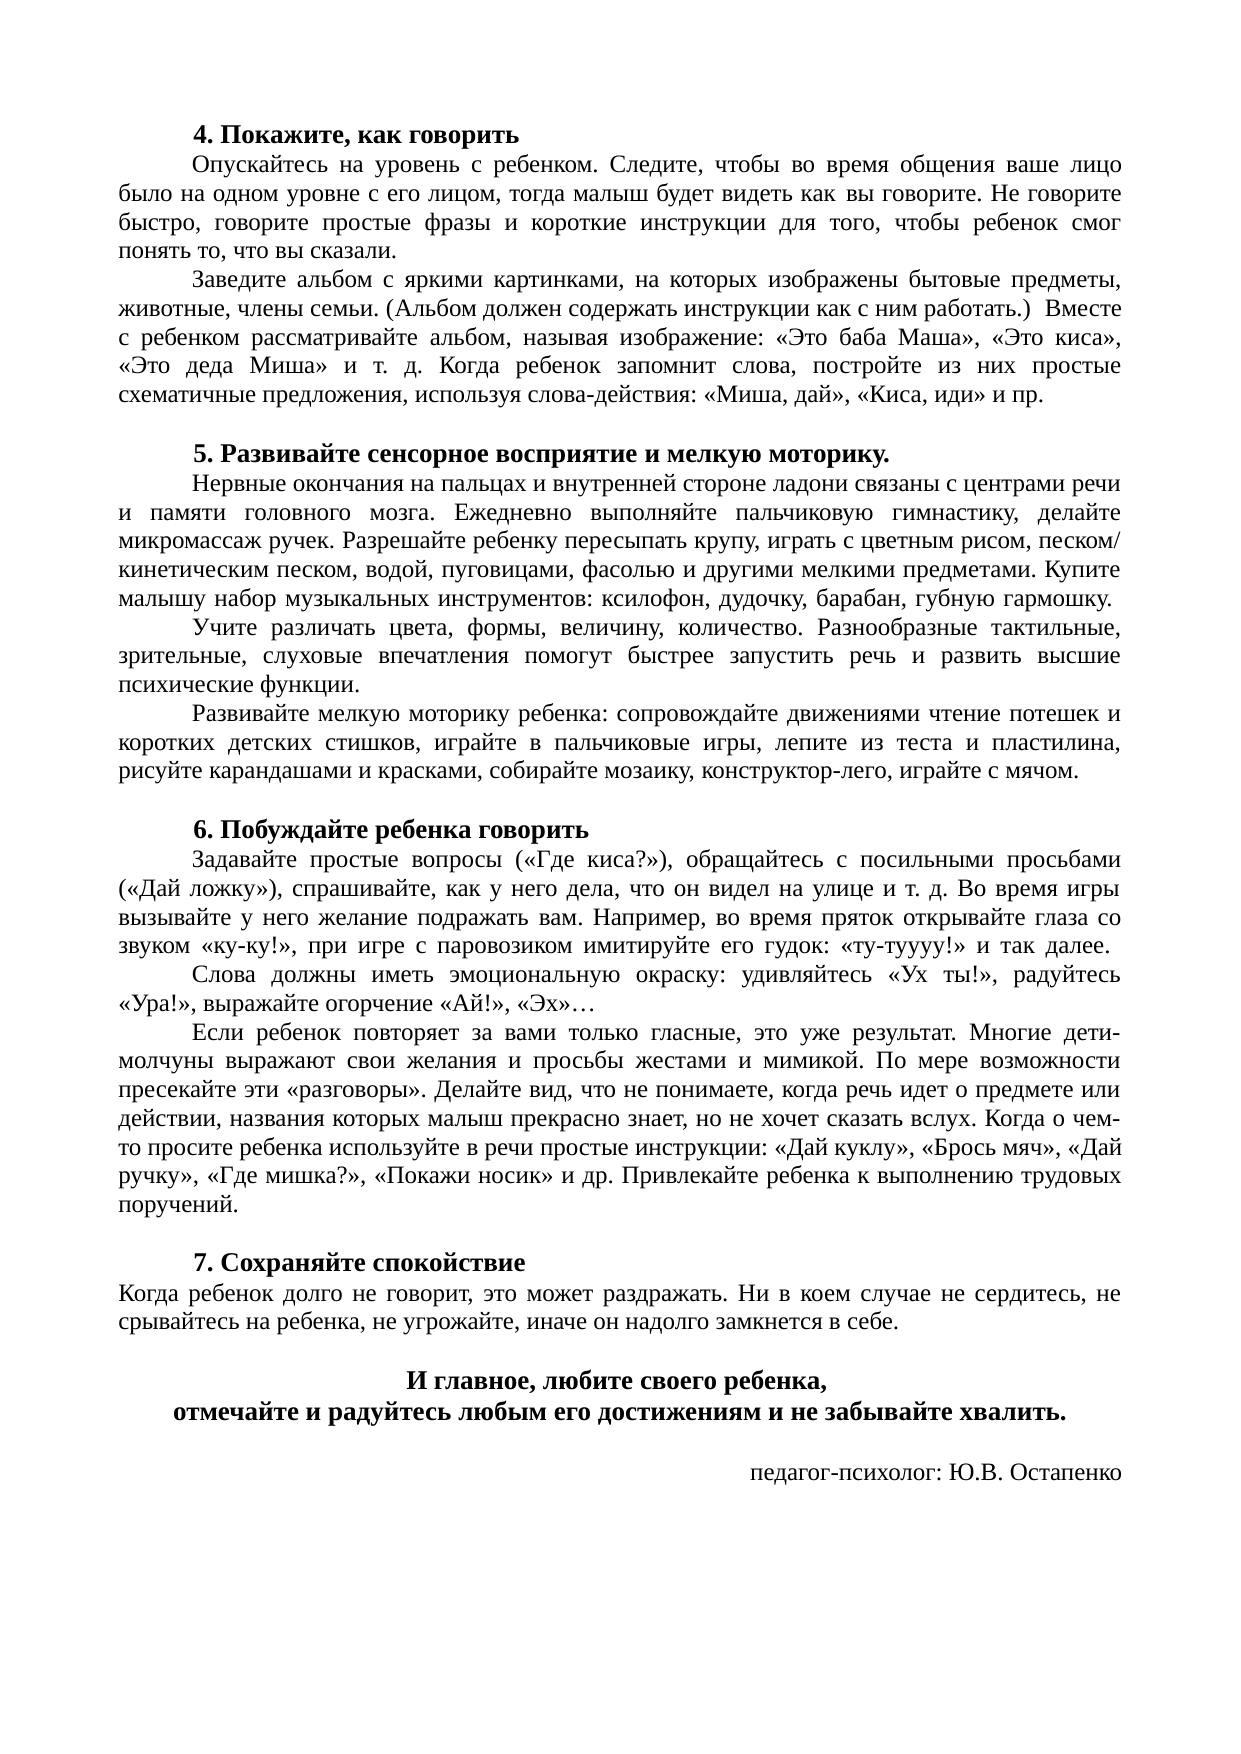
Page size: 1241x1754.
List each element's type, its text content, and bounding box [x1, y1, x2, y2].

subtitle 7. Сохраняйте спокойствие [156, 1247, 1122, 1278]
text 5. Развивайте сенсорное восприятие и мелкую моторику. [193, 437, 1122, 468]
text Заведите альбом с яркими картинками, на которых изображены бытовые предметы, животные, члены семьи. (Альбом должен содержать инструкции как с ним работать.) Вместе с ребенком рассматривайте альбом, называя изображение: «Это баба Маша», «Это киса», «Это деда Миша» и т. д. Когда ребенок запомнит слова, постройте из них простые схематичные предложения, используя слова-действия: «Миша, дай», «Киса, иди» и пр. [118, 264, 1122, 408]
text Если ребенок повторяет за вами только гласные, это уже результат. Многие дети-молчуны выражают свои желания и просьбы жестами и мимикой. По мере возможности пресекайте эти «разговоры». Делайте вид, что не понимаете, когда речь идет о предмете или действии, названия которых малыш прекрасно знает, но не хочет сказать вслух. Когда о чем-то просите ребенка используйте в речи простые инструкции: «Дай куклу», «Брось мяч», «Дай ручку», «Где мишка?», «Покажи носик» и др. Привлекайте ребенка к выполнению трудовых поручений. [118, 1017, 1122, 1218]
text Нервные окончания на пальцах и внутренней стороне ладони связаны с центрами речи и памяти головного мозга. Ежедневно выполняйте пальчиковую гимнастику, делайте микромассаж ручек. Разрешайте ребенку пересыпать крупу, играть с цветным рисом, песком/ кинетическим песком, водой, пуговицами, фасолью и другими мелкими предметами. Купите малышу набор музыкальных инструментов: ксилофон, дудочку, барабан, губную гармошку. Учите различать цвета, формы, величину, количество. Разнообразные тактильные, зрительные, слуховые впечатления помогут быстрее запустить речь и развить высшие психические функции. [118, 468, 1122, 698]
text педагог-психолог: Ю.В. Остапенко [118, 1457, 1122, 1486]
text Когда ребенок долго не говорит, это может раздражать. Ни в коем случае не сердитесь, не срывайтесь на ребенка, не угрожайте, иначе он надолго замкнется в себе. [118, 1278, 1122, 1335]
subtitle 6. Побуждайте ребенка говорить [156, 813, 1122, 844]
text Задавайте простые вопросы («Где киса?»), обращайтесь с посильными просьбами («Дай ложку»), спрашивайте, как у него дела, что он видел на улице и т. д. Во время игры вызывайте у него желание подражать вам. Например, во время пряток открывайте глаза со звуком «ку-ку!», при игре с паровозиком имитируйте его гудок: «ту-туууу!» и так далее. Слова должны иметь эмоциональную окраску: удивляйтесь «Ух ты!», радуйтесь «Ура!», выражайте огорчение «Ай!», «Эх»… [118, 844, 1122, 1017]
text 4. Покажите, как говорить [193, 118, 1122, 149]
text отмечайте и радуйтесь любым его достижениям и не забывайте хвалить. [118, 1395, 1122, 1426]
text И главное, любите своего ребенка, [118, 1364, 1122, 1395]
text Развивайте мелкую моторику ребенка: сопровождайте движениями чтение потешек и коротких детских стишков, играйте в пальчиковые игры, лепите из теста и пластилина, рисуйте карандашами и красками, собирайте мозаику, конструктор-лего, играйте с мячом. [118, 698, 1122, 784]
text Опускайтесь на уровень с ребенком. Следите, чтобы во время общения ваше лицо было на одном уровне с его лицом, тогда малыш будет видеть как вы говорите. Не говорите быстро, говорите простые фразы и короткие инструкции для того, чтобы ребенок смог понять то, что вы сказали. [118, 149, 1122, 264]
